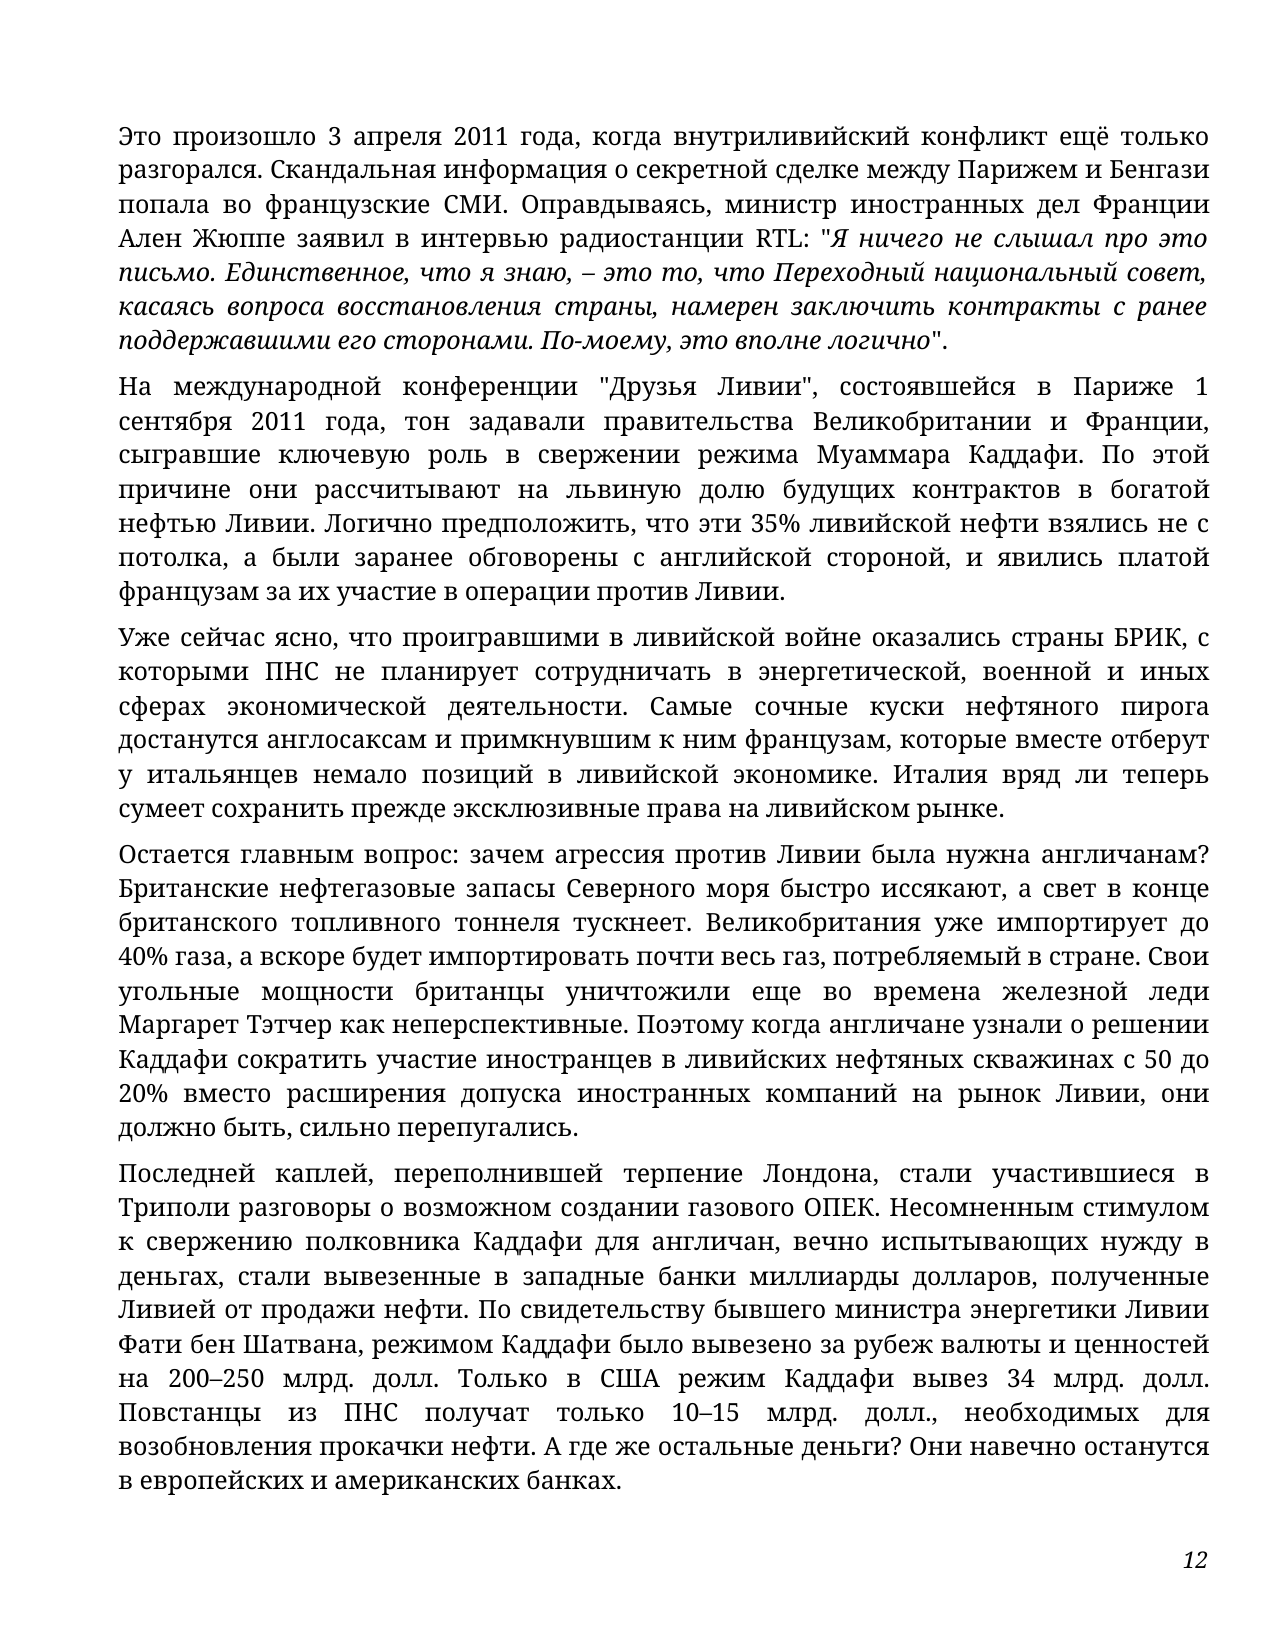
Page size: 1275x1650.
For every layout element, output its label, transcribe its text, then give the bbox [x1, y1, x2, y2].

text Последней каплей, переполнившей терпение Лондона, стали участившиеся в Триполи разговоры о возможном создании газового ОПЕК. Несомненным стимулом к свержению полковника Каддафи для англичан, вечно испытывающих нужду в деньгах, стали вывезенные в западные банки миллиарды долларов, полученные Ливией от продажи нефти. По свидетельству бывшего министра энергетики Ливии Фати бен Шатвана, режимом Каддафи было вывезено за рубеж валюты и ценностей на 200–250 млрд. долл. Только в США режим Каддафи вывез 34 млрд. долл. Повстанцы из ПНС получат только 10–15 млрд. долл., необходимых для возобновления прокачки нефти. А где же остальные деньги? Они навечно останутся в европейских и американских банках. [118, 1156, 1211, 1497]
text Уже сейчас ясно, что проигравшими в ливийской войне оказались страны БРИК, с которыми ПНС не планирует сотрудничать в энергетической, военной и иных сферах экономической деятельности. Самые сочные куски нефтяного пирога достанутся англосаксам и примкнувшим к ним французам, которые вместе отберут у итальянцев немало позиций в ливийской экономике. Италия вряд ли теперь сумеет сохранить прежде эксклюзивные права на ливийском рынке. [118, 620, 1211, 824]
text Это произошло 3 апреля 2011 года, когда внутриливийский конфликт ещё только разгорался. Скандальная информация о секретной сделке между Парижем и Бенгази попала во французские СМИ. Оправдываясь, министр иностранных дел Франции Ален Жюппе заявил в интервью радиостанции RTL: "Я ничего не слышал про это письмо. Единственное, что я знаю, – это то, что Переходный национальный совет, касаясь вопроса восстановления страны, намерен заключить контракты с ранее поддержавшими его сторонами. По-моему, это вполне логично". [118, 118, 1211, 357]
text Остается главным вопрос: зачем агрессия против Ливии была нужна англичанам? Британские нефтегазовые запасы Северного моря быстро иссякают, а свет в конце британского топливного тоннеля тускнеет. Великобритания уже импортирует до 40% газа, а вскоре будет импортировать почти весь газ, потребляемый в стране. Свои угольные мощности британцы уничтожили еще во времена железной леди Маргарет Тэтчер как неперспективные. Поэтому когда англичане узнали о решении Каддафи сократить участие иностранцев в ливийских нефтяных скважинах с 50 до 20% вместо расширения допуска иностранных компаний на рынок Ливии, они должно быть, сильно перепугались. [118, 837, 1211, 1143]
text На международной конференции "Друзья Ливии", состоявшейся в Париже 1 сентября 2011 года, тон задавали правительства Великобритании и Франции, сыгравшие ключевую роль в свержении режима Муаммара Каддафи. По этой причине они рассчитывают на львиную долю будущих контрактов в богатой нефтью Ливии. Логично предположить, что эти 35% ливийской нефти взялись не с потолка, а были заранее обговорены с английской стороной, и явились платой французам за их участие в операции против Ливии. [118, 369, 1211, 607]
